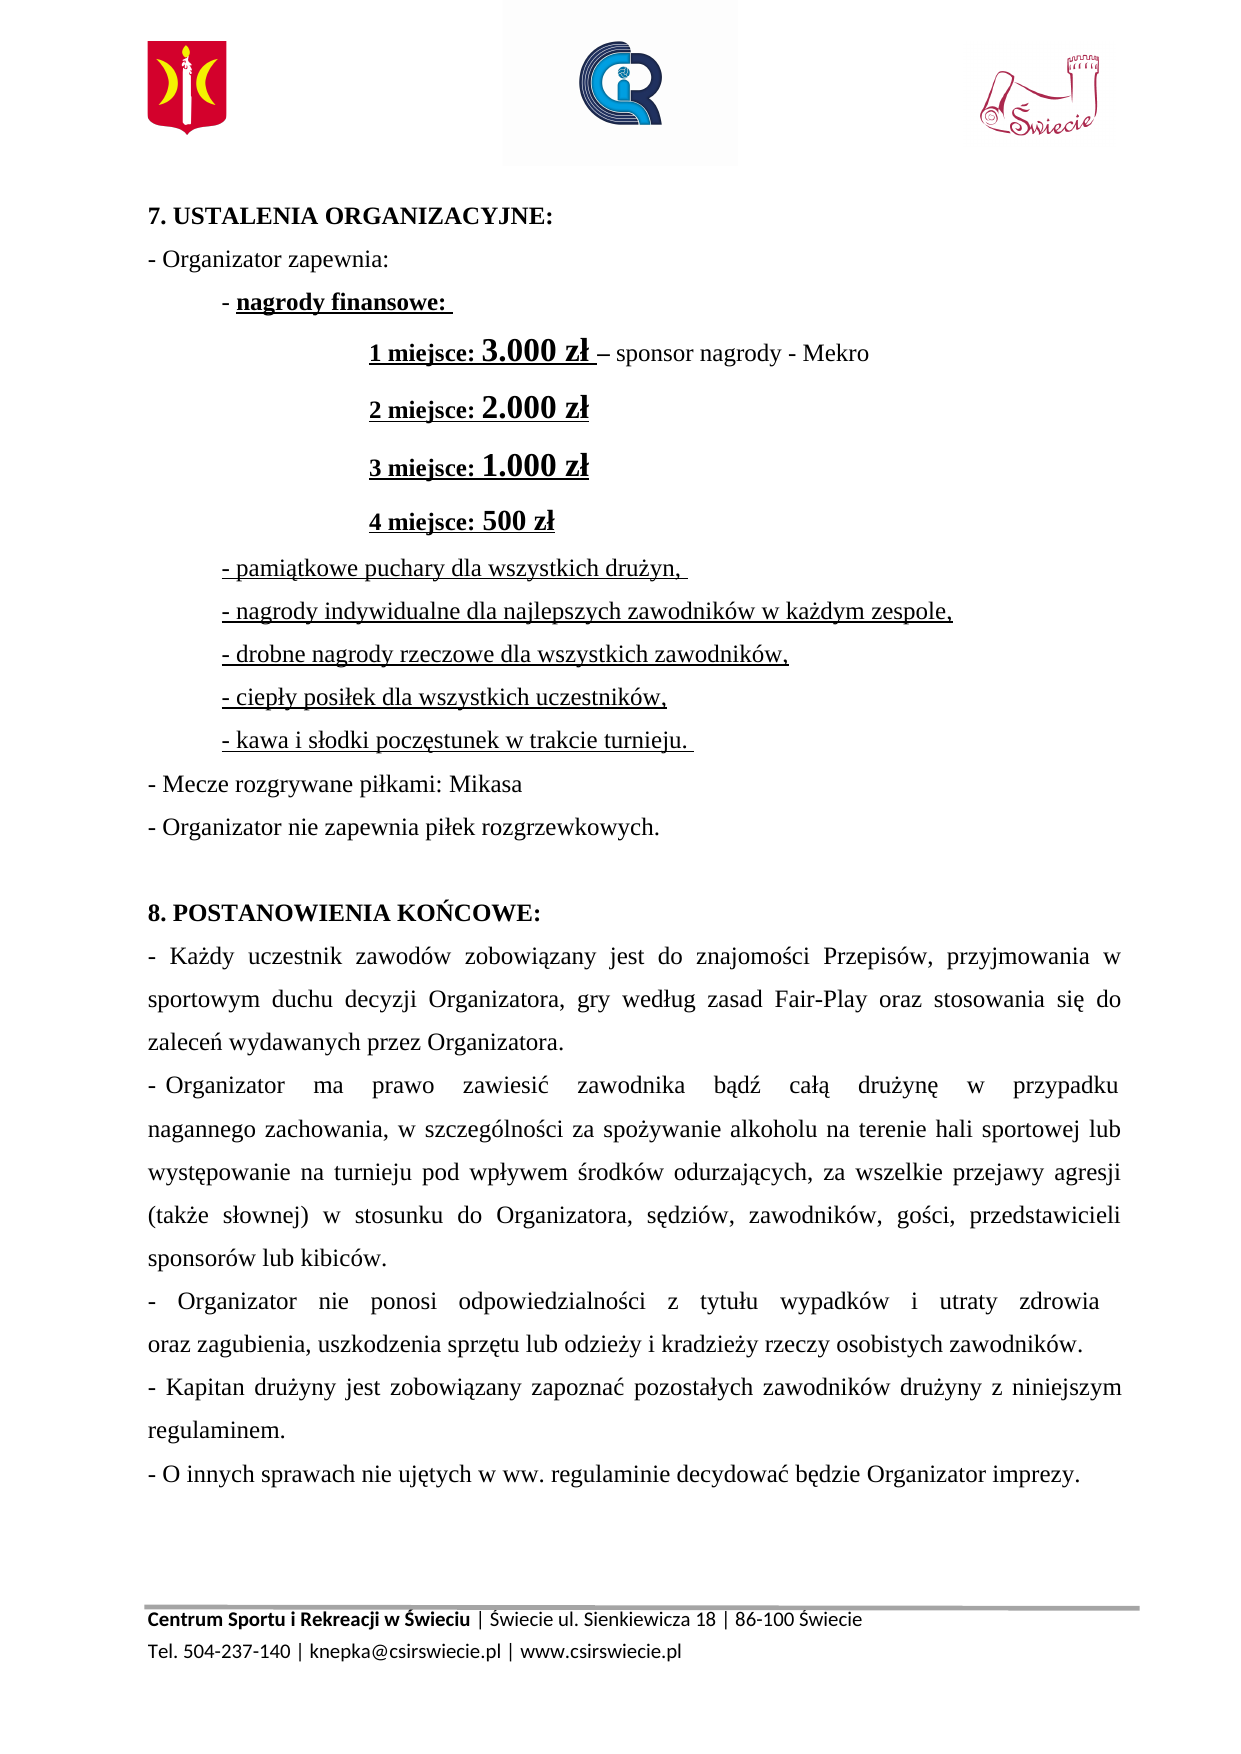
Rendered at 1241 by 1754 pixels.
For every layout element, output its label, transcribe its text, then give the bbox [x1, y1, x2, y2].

text 4 miejsce: 500 zł [295, 503, 1122, 536]
text - Mecze rozgrywane piłkami: Mikasa [148, 769, 1122, 797]
text - Organizator nie zapewnia piłek rozgrzewkowych. [148, 812, 1122, 841]
picture [963, 41, 1117, 147]
text 8. POSTANOWIENIA KOŃCOWE: [148, 898, 1122, 927]
text 1 miejsce: 3.000 zł – sponsor nagrody - Mekro [295, 330, 1122, 369]
text - pamiątkowe puchary dla wszystkich drużyn, [148, 553, 1122, 582]
picture [147, 41, 227, 135]
text - Każdy uczestnik zawodów zobowiązany jest do znajomości Przepisów, przyjmowania w sportowym duchu decyzji Organizatora, gry według zasad Fair-Play oraz stosowania się do zaleceń wydawanych przez Organizatora. [148, 941, 1122, 1056]
text 7. USTALENIA ORGANIZACYJNE: [148, 201, 1122, 230]
text - O innych sprawach nie ujętych w ww. regulaminie decydować będzie Organizator imprezy. [148, 1459, 1122, 1487]
text - ciepły posiłek dla wszystkich uczestników, [148, 682, 1122, 711]
text - drobne nagrody rzeczowe dla wszystkich zawodników, [148, 639, 1122, 668]
text - nagrody finansowe: [148, 287, 1122, 316]
text 2 miejsce: 2.000 zł [295, 388, 1122, 426]
text 3 miejsce: 1.000 zł [295, 445, 1122, 484]
text - Organizator zapewnia: [148, 244, 1122, 273]
picture [502, 0, 739, 166]
text - nagrody indywidualne dla najlepszych zawodników w każdym zespole, [148, 596, 1122, 625]
text - Organizator nie ponosi odpowiedzialności z tytułu wypadków i utraty zdrowia oraz zagubienia, uszkodzenia sprzętu lub odzieży i kradzieży rzeczy osobistych zawodników. [148, 1286, 1122, 1358]
text - kawa i słodki poczęstunek w trakcie turnieju. [148, 726, 1122, 754]
text - Organizator ma prawo zawiesić zawodnika bądź całą drużynę w przypadku nagannego zachowania, w szczególności za spożywanie alkoholu na terenie hali sportowej lub występowanie na turnieju pod wpływem środków odurzających, za wszelkie przejawy agresji (także słownej) w stosunku do Organizatora, sędziów, zawodników, gości, przedstawicieli sponsorów lub kibiców. [148, 1071, 1122, 1272]
text - Kapitan drużyny jest zobowiązany zapoznać pozostałych zawodników drużyny z niniejszym regulaminem. [148, 1372, 1122, 1444]
